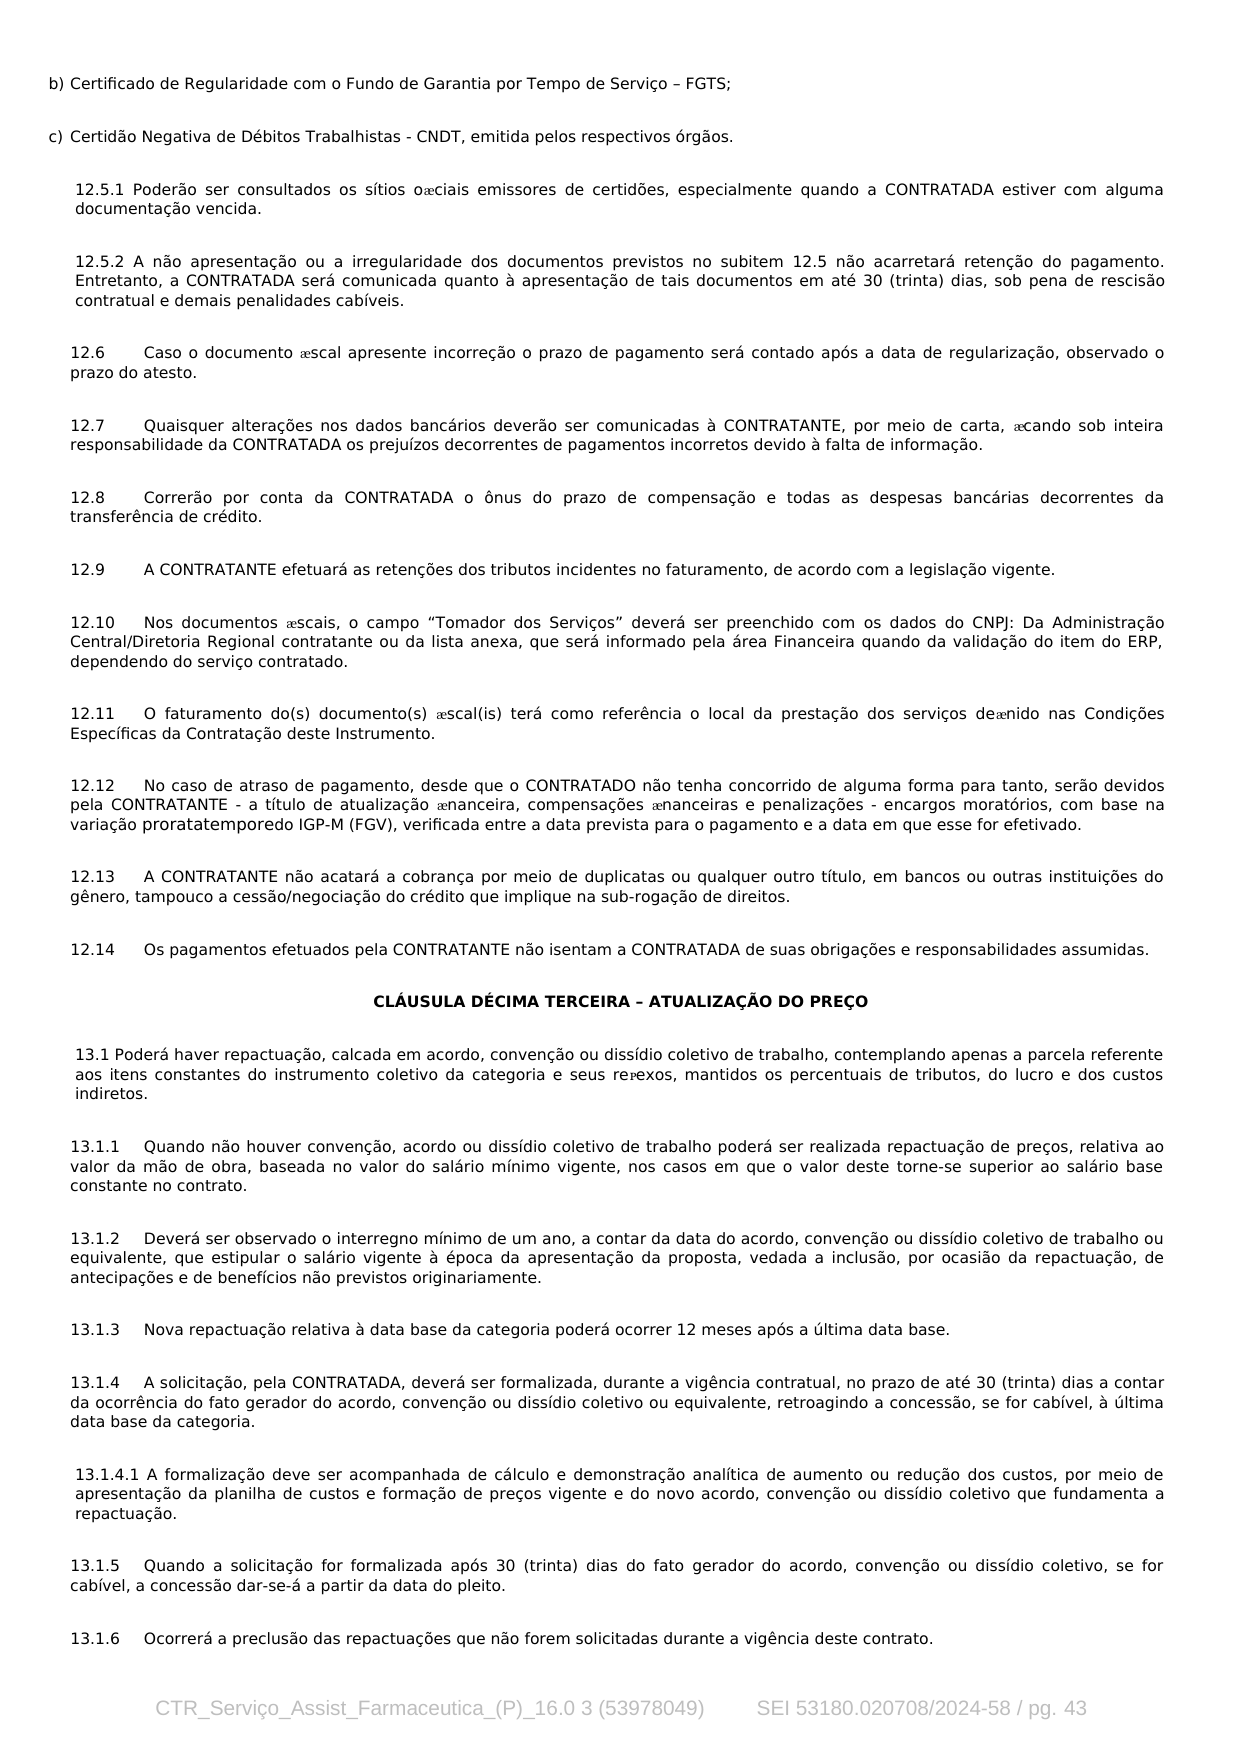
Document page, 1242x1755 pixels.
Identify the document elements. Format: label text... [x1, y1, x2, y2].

list Caso o documento scal apresente incorreção o prazo de pagamento será contado após a data de regularização, observado o prazo do atesto. [70, 344, 1166, 382]
list Nova repactuação relativa à data base da categoria poderá ocorrer 12 meses após a última data base. [70, 1321, 1166, 1339]
list Os pagamentos efetuados pela CONTRATANTE não isentam a CONTRATADA de suas obrigações e responsabilidades assumidas. [70, 941, 1166, 959]
list A CONTRATANTE efetuará as retenções dos tributos incidentes no faturamento, de acordo com a legislação vigente. [70, 561, 1166, 579]
text 12.5.2 A não apresentação ou a irregularidade dos documentos previstos no subitem 12.5 não acarretará retenção do pagamento. Entretanto, a CONTRATADA será comunicada quanto à apresentação de tais documentos em até 30 (trinta) dias, sob pena de rescisão contratual e demais penalidades cabíveis. [75, 253, 1166, 310]
list A solicitação, pela CONTRATADA, deverá ser formalizada, durante a vigência contratual, no prazo de até 30 (trinta) dias a contar da ocorrência do fato gerador do acordo, convenção ou dissídio coletivo ou equivalente, retroagindo a concessão, se for cabível, à última data base da categoria. [70, 1374, 1166, 1431]
list Quando a solicitação for formalizada após 30 (trinta) dias do fato gerador do acordo, convenção ou dissídio coletivo, se for cabível, a concessão dar-se-á a partir da data do pleito. [70, 1557, 1166, 1595]
list No caso de atraso de pagamento, desde que o CONTRATADO não tenha concorrido de alguma forma para tanto, serão devidos pela CONTRATANTE - a título de atualização nanceira, compensações nanceiras e penalizações - encargos moratórios, com base na variação proratatemporedo IGP-M (FGV), verificada entre a data prevista para o pagamento e a data em que esse for efetivado. [70, 777, 1166, 834]
list Quaisquer alterações nos dados bancários deverão ser comunicadas à CONTRATANTE, por meio de carta, cando sob inteira responsabilidade da CONTRATADA os prejuízos decorrentes de pagamentos incorretos devido à falta de informação. [70, 416, 1166, 454]
list Quando não houver convenção, acordo ou dissídio coletivo de trabalho poderá ser realizada repactuação de preços, relativa ao valor da mão de obra, baseada no valor do salário mínimo vigente, nos casos em que o valor deste torne-se superior ao salário base constante no contrato. [70, 1138, 1166, 1195]
list Certificado de Regularidade com o Fundo de Garantia por Tempo de Serviço – FGTS; [48, 75, 1166, 93]
list Correrão por conta da CONTRATADA o ônus do prazo de compensação e todas as despesas bancárias decorrentes da transferência de crédito. [70, 489, 1166, 526]
list Certidão Negativa de Débitos Trabalhistas - CNDT, emitida pelos respectivos órgãos. [48, 128, 1166, 146]
text CLÁUSULA DÉCIMA TERCEIRA – ATUALIZAÇÃO DO PREÇO [70, 993, 1171, 1011]
list O faturamento do(s) documento(s) scal(is) terá como referência o local da prestação dos serviços denido nas Condições Específicas da Contratação deste Instrumento. [70, 705, 1166, 743]
text 13.1 Poderá haver repactuação, calcada em acordo, convenção ou dissídio coletivo de trabalho, contemplando apenas a parcela referente aos itens constantes do instrumento coletivo da categoria e seus reexos, mantidos os percentuais de tributos, do lucro e dos custos indiretos. [75, 1046, 1166, 1103]
list Nos documentos scais, o campo “Tomador dos Serviços” deverá ser preenchido com os dados do CNPJ: Da Administração Central/Diretoria Regional contratante ou da lista anexa, que será informado pela área Financeira quando da validação do item do ERP, dependendo do serviço contratado. [70, 613, 1166, 671]
text 12.5.1 Poderão ser consultados os sítios ociais emissores de certidões, especialmente quando a CONTRATADA estiver com alguma documentação vencida. [75, 180, 1166, 218]
text 13.1.4.1 A formalização deve ser acompanhada de cálculo e demonstração analítica de aumento ou redução dos custos, por meio de apresentação da planilha de custos e formação de preços vigente e do novo acordo, convenção ou dissídio coletivo que fundamenta a repactuação. [75, 1466, 1166, 1523]
list A CONTRATANTE não acatará a cobrança por meio de duplicatas ou qualquer outro título, em bancos ou outras instituições do gênero, tampouco a cessão/negociação do crédito que implique na sub-rogação de direitos. [70, 868, 1166, 906]
list Ocorrerá a preclusão das repactuações que não forem solicitadas durante a vigência deste contrato. [70, 1629, 1166, 1648]
list Deverá ser observado o interregno mínimo de um ano, a contar da data do acordo, convenção ou dissídio coletivo de trabalho ou equivalente, que estipular o salário vigente à época da apresentação da proposta, vedada a inclusão, por ocasião da repactuação, de antecipações e de benefícios não previstos originariamente. [70, 1230, 1166, 1287]
